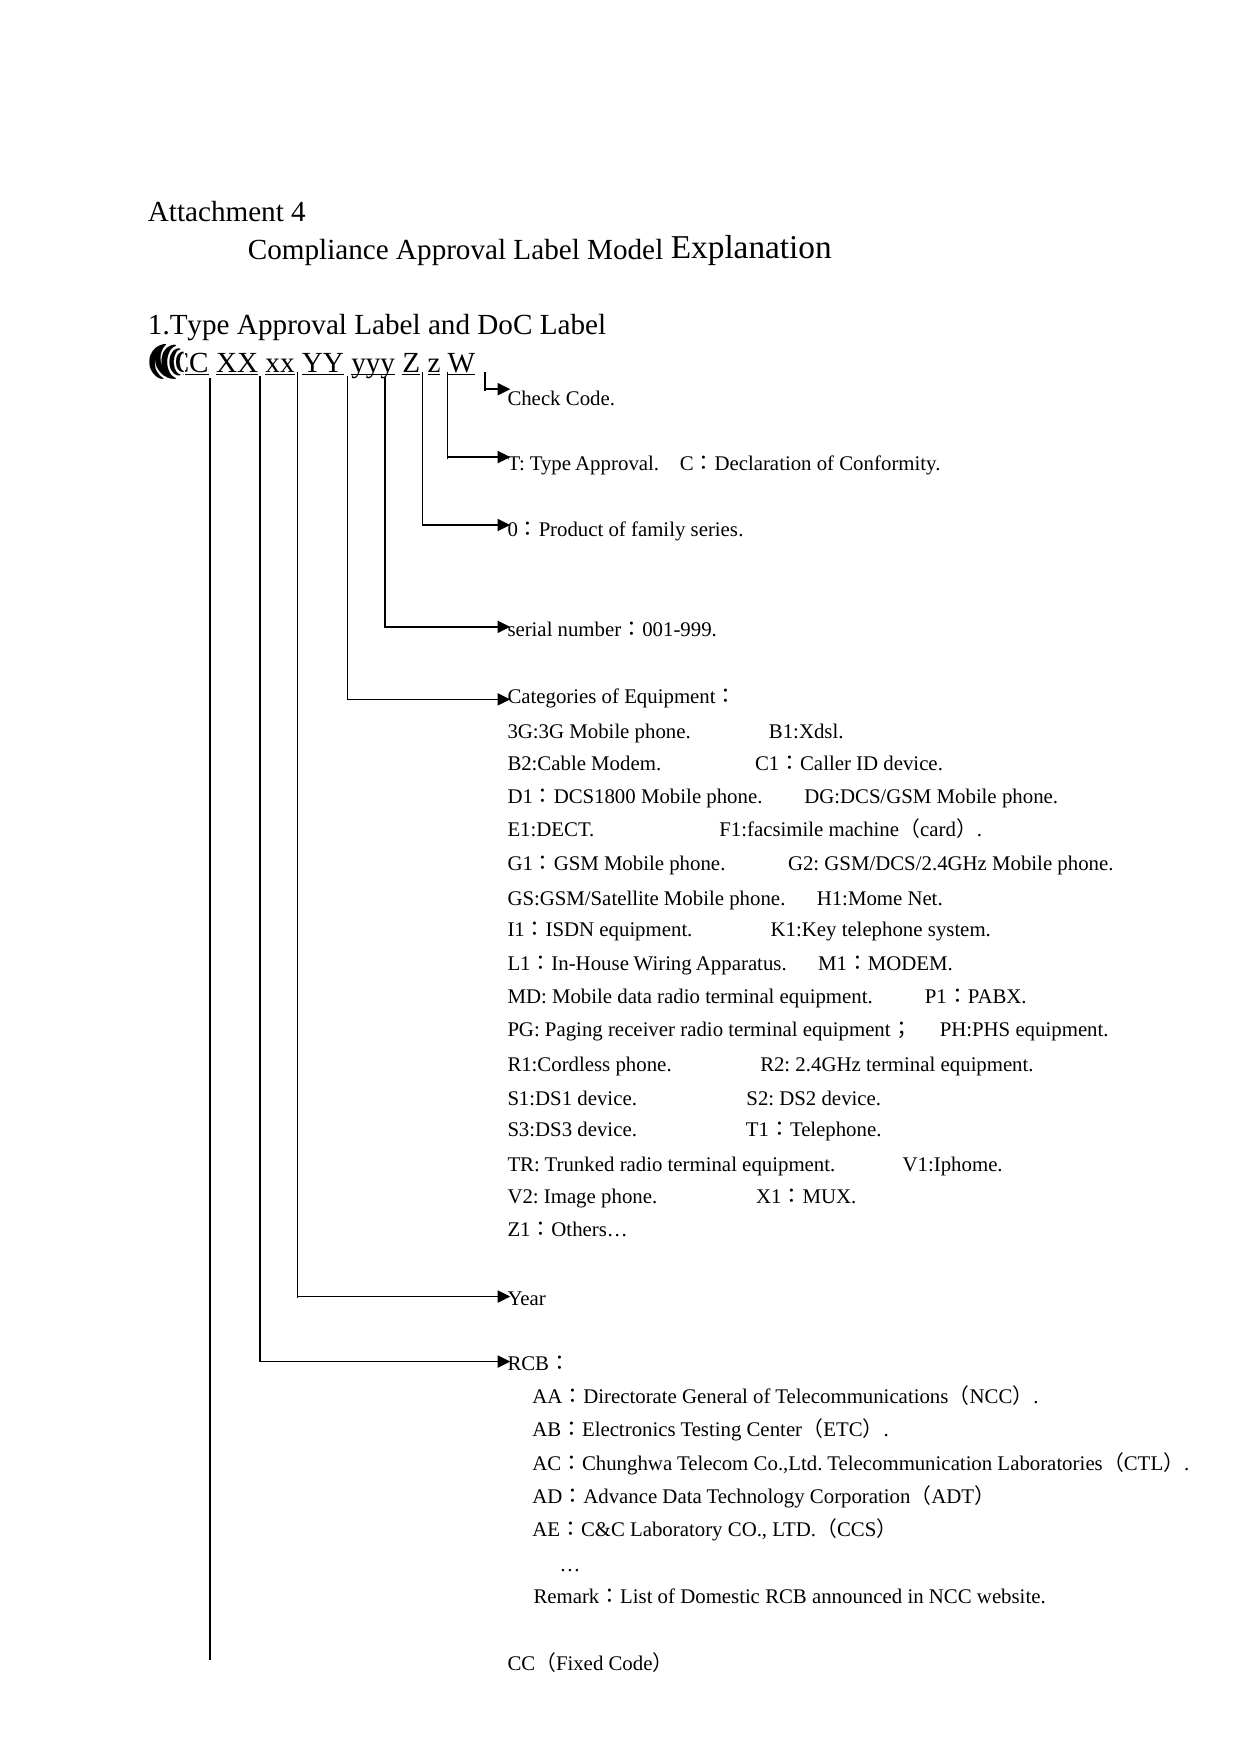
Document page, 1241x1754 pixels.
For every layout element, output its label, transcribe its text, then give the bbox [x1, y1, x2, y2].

text S3:DS3 device. T1：Telephone. [507, 1109, 1236, 1143]
text 0：Product of family series. [507, 509, 1236, 543]
text AC：Chunghwa Telecom Co.,Ltd. Telecommunication Laboratories（CTL）. [507, 1443, 1236, 1476]
text serial number：001-999. [507, 609, 1236, 643]
text Attachment 4 [148, 190, 1092, 227]
text AE：C&C Laboratory CO., LTD.（CCS） [507, 1509, 1236, 1543]
text Categories of Equipment： [507, 676, 1236, 709]
text E1:DECT. F1:facsimile machine（card）. [507, 809, 1236, 843]
text AD：Advance Data Technology Corporation（ADT） [507, 1476, 1236, 1509]
text S1:DS1 device. S2: DS2 device. [507, 1076, 1236, 1109]
text RCB： [507, 1343, 1236, 1376]
text Z1：Others… [507, 1209, 1236, 1243]
text … [507, 1543, 1236, 1576]
text AB：Electronics Testing Center（ETC）. [507, 1409, 1236, 1443]
text V2: Image phone. X1：MUX. [507, 1176, 1236, 1209]
text Year [507, 1276, 1236, 1309]
text PG: Paging receiver radio terminal equipment； PH:PHS equipment. [507, 1009, 1236, 1043]
text MD: Mobile data radio terminal equipment. P1：PABX. [507, 976, 1236, 1009]
text CC（Fixed Code） [507, 1643, 1236, 1676]
text 3G:3G Mobile phone. B1:Xdsl. [507, 709, 1236, 743]
text B2:Cable Modem. C1：Caller ID device. [507, 743, 1236, 776]
text G1：GSM Mobile phone. G2: GSM/DCS/2.4GHz Mobile phone. [507, 843, 1236, 876]
text TR: Trunked radio terminal equipment. V1:Iphome. [507, 1143, 1236, 1176]
text CC XX xx YY yyy Z z W [148, 341, 1092, 380]
text L1：In-House Wiring Apparatus. M1：MODEM. [507, 943, 1236, 976]
text GS:GSM/Satellite Mobile phone. H1:Mome Net. [507, 876, 1236, 909]
text T: Type Approval. C：Declaration of Conformity. [507, 443, 1236, 476]
text D1：DCS1800 Mobile phone. DG:DCS/GSM Mobile phone. [507, 776, 1236, 809]
text Compliance Approval Label Model Explanation [148, 227, 1092, 266]
text R1:Cordless phone. R2: 2.4GHz terminal equipment. [507, 1043, 1236, 1076]
text I1：ISDN equipment. K1:Key telephone system. [507, 909, 1236, 943]
text AA：Directorate General of Telecommunications（NCC）. [507, 1376, 1236, 1409]
text Check Code. [507, 376, 1236, 409]
text Remark：List of Domestic RCB announced in NCC website. [507, 1576, 1236, 1609]
text 1.Type Approval Label and DoC Label [148, 303, 1092, 341]
